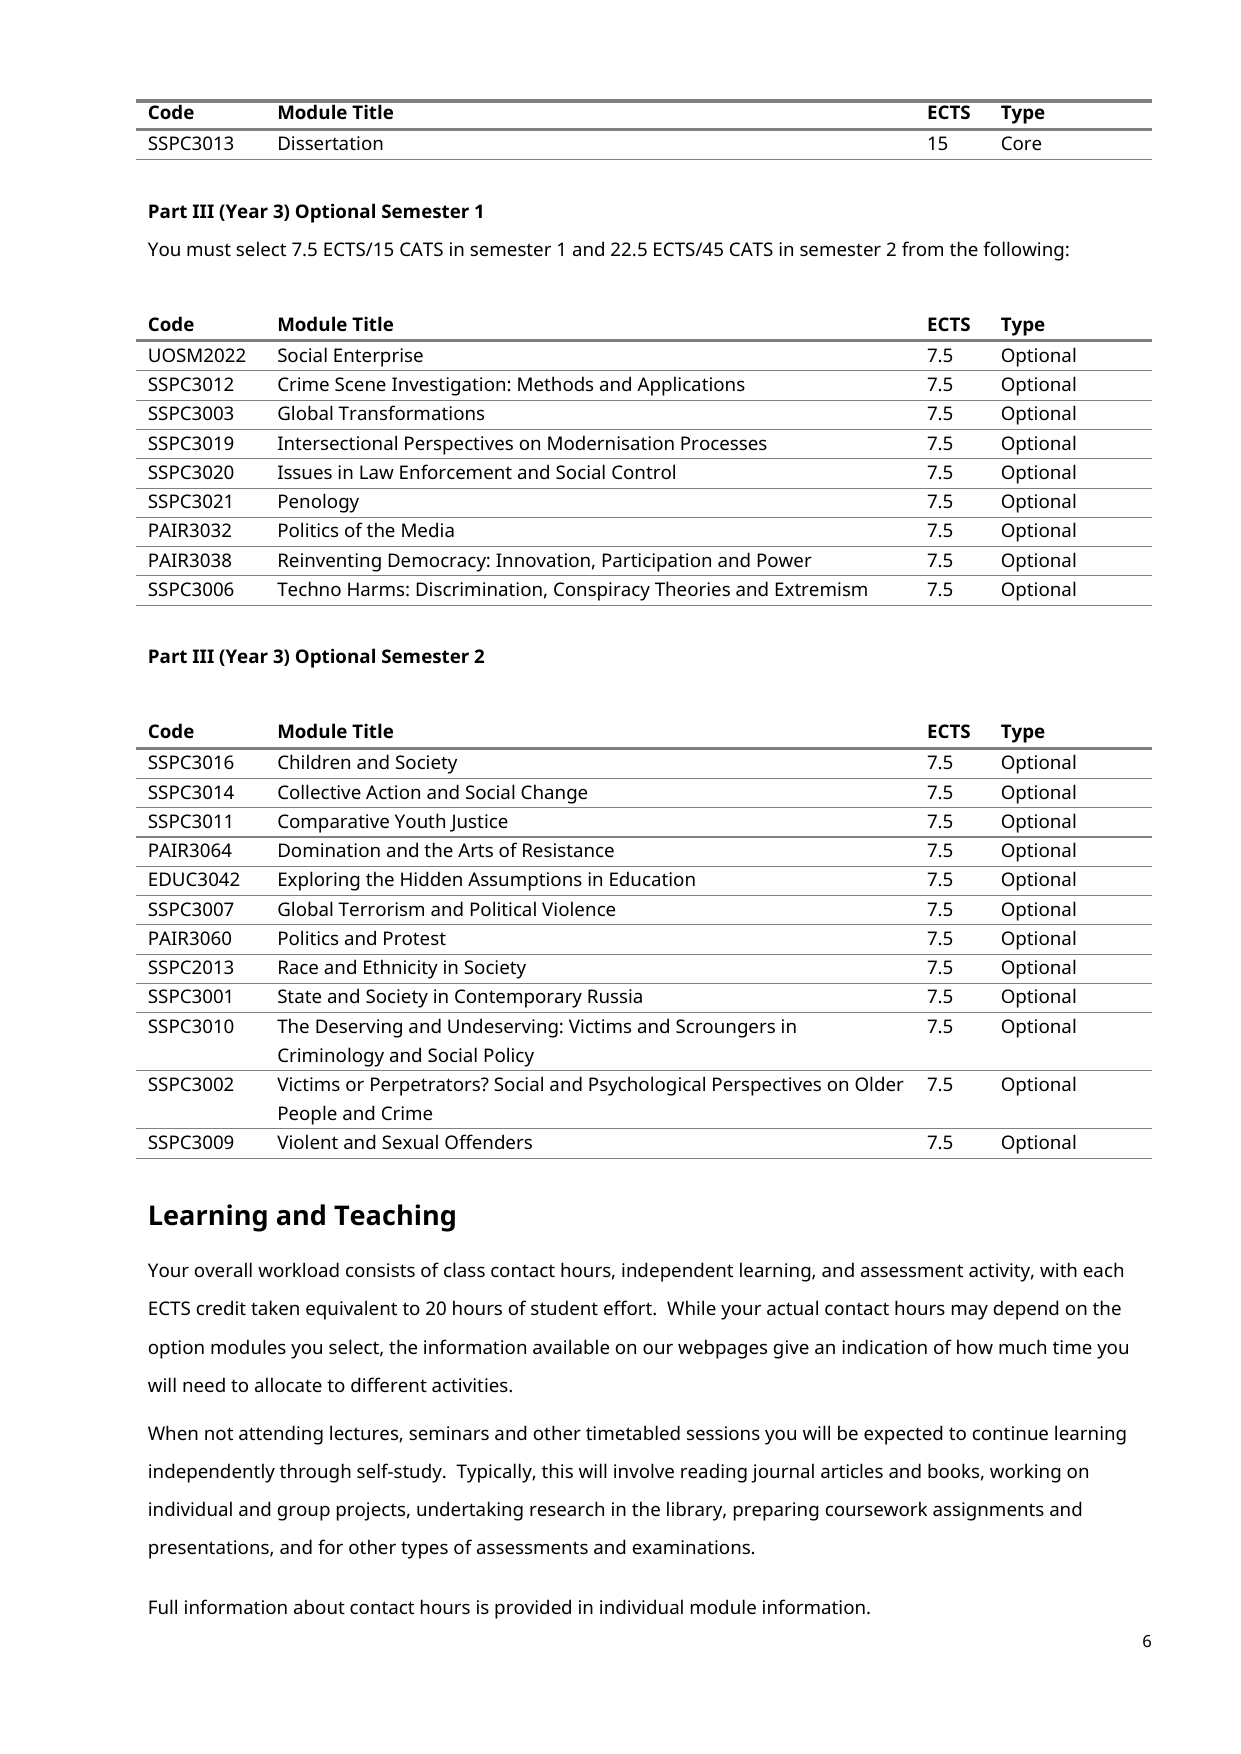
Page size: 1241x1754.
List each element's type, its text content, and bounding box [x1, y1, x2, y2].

table_cell Optional [989, 1129, 1152, 1157]
table_cell Type [989, 103, 1152, 127]
table_cell Politics and Protest [266, 925, 916, 953]
table_cell SSPC3014 [136, 779, 266, 807]
table_cell 15 [916, 131, 989, 159]
table_cell Type [989, 718, 1152, 747]
table_cell PAIR3032 [136, 518, 266, 546]
table_cell 7.5 [916, 750, 989, 778]
table_cell 7.5 [916, 867, 989, 895]
table_cell 7.5 [916, 1071, 989, 1128]
table_cell Race and Ethnicity in Society [266, 955, 916, 983]
table_cell Techno Harms: Discrimination, Conspiracy Theories and Extremism [266, 576, 916, 604]
table_cell 7.5 [916, 779, 989, 807]
table_cell SSPC3016 [136, 750, 266, 778]
table_cell SSPC3001 [136, 984, 266, 1012]
table_cell Module Title [266, 718, 916, 747]
table_cell Violent and Sexual Offenders [266, 1129, 916, 1157]
table_cell Module Title [266, 311, 916, 339]
table_cell Optional [989, 430, 1152, 458]
table_cell 7.5 [916, 401, 989, 429]
table_cell Optional [989, 342, 1152, 370]
table_cell Optional [989, 984, 1152, 1012]
table_cell 7.5 [916, 342, 989, 370]
table_cell SSPC3021 [136, 489, 266, 517]
table_cell Code [136, 103, 266, 127]
table_cell Reinventing Democracy: Innovation, Participation and Power [266, 547, 916, 575]
table_cell Optional [989, 955, 1152, 983]
table_cell 7.5 [916, 1013, 989, 1070]
table_cell 7.5 [916, 371, 989, 400]
table_cell SSPC3006 [136, 576, 266, 604]
text Your overall workload consists of class contact hours, independent learning, and assessment activity, with each ECTS credit taken equivalent to 20 hours of student effort. While your actual contact hours may depend on the option modules you select, the information available on our webpages give an indication of how much time you will need to allocate to different activities. [148, 1257, 1152, 1398]
table_cell SSPC3007 [136, 896, 266, 924]
table_cell Code [136, 718, 266, 747]
table_cell Issues in Law Enforcement and Social Control [266, 459, 916, 487]
table_cell 7.5 [916, 518, 989, 546]
table_cell EDUC3042 [136, 867, 266, 895]
table_cell PAIR3038 [136, 547, 266, 575]
table_cell Optional [989, 518, 1152, 546]
table_cell Politics of the Media [266, 518, 916, 546]
table_cell UOSM2022 [136, 342, 266, 370]
table_cell ECTS [916, 311, 989, 339]
table_cell 7.5 [916, 984, 989, 1012]
table_cell ECTS [916, 103, 989, 127]
table_cell State and Society in Contemporary Russia [266, 984, 916, 1012]
text When not attending lectures, seminars and other timetabled sessions you will be expected to continue learning independently through self-study. Typically, this will involve reading journal articles and books, working on individual and group projects, undertaking research in the library, preparing coursework assignments and presentations, and for other types of assessments and examinations. [148, 1420, 1152, 1560]
table_cell SSPC3019 [136, 430, 266, 458]
table_cell Penology [266, 489, 916, 517]
table_cell 7.5 [916, 576, 989, 604]
table_cell Type [989, 311, 1152, 339]
table_cell SSPC3009 [136, 1129, 266, 1157]
table_cell SSPC3013 [136, 131, 266, 159]
table_cell 7.5 [916, 838, 989, 866]
table_cell Exploring the Hidden Assumptions in Education [266, 867, 916, 895]
table_cell 7.5 [916, 430, 989, 458]
table_cell 7.5 [916, 489, 989, 517]
table_cell ECTS [916, 718, 989, 747]
table_cell Optional [989, 925, 1152, 953]
subtitle Learning and Teaching [148, 1196, 1152, 1233]
table_cell Optional [989, 750, 1152, 778]
table_cell 7.5 [916, 896, 989, 924]
table_cell Optional [989, 371, 1152, 400]
table_cell PAIR3064 [136, 838, 266, 866]
table_cell 7.5 [916, 459, 989, 487]
table_cell Optional [989, 808, 1152, 836]
table_cell Dissertation [266, 131, 916, 159]
table_cell Optional [989, 401, 1152, 429]
table_cell The Deserving and Undeserving: Victims and Scroungers in Criminology and Social Policy [266, 1013, 916, 1070]
table_cell Module Title [266, 103, 916, 127]
table_cell SSPC3002 [136, 1071, 266, 1128]
table_cell SSPC3020 [136, 459, 266, 487]
table_cell Comparative Youth Justice [266, 808, 916, 836]
table_cell Global Transformations [266, 401, 916, 429]
table_cell SSPC3010 [136, 1013, 266, 1070]
table_cell 7.5 [916, 547, 989, 575]
table_cell Social Enterprise [266, 342, 916, 370]
table_cell Part III (Year 3) Optional Semester 1 You must select 7.5 ECTS/15 CATS in semester 1 and 22.5 ECTS/45 CATS in semester 2 from the following: [136, 160, 1152, 311]
table_cell Domination and the Arts of Resistance [266, 838, 916, 866]
table_cell Optional [989, 576, 1152, 604]
table_cell Optional [989, 838, 1152, 866]
table_cell Optional [989, 547, 1152, 575]
table_cell Intersectional Perspectives on Modernisation Processes [266, 430, 916, 458]
table_cell Optional [989, 459, 1152, 487]
table_cell Crime Scene Investigation: Methods and Applications [266, 371, 916, 400]
table_cell PAIR3060 [136, 925, 266, 953]
table_cell 7.5 [916, 955, 989, 983]
table_cell Collective Action and Social Change [266, 779, 916, 807]
table_cell 7.5 [916, 925, 989, 953]
table_cell Core [989, 131, 1152, 159]
table_cell SSPC3003 [136, 401, 266, 429]
table_cell Victims or Perpetrators? Social and Psychological Perspectives on Older People and Crime [266, 1071, 916, 1128]
text Full information about contact hours is provided in individual module information. [148, 1594, 1152, 1620]
table_cell SSPC3012 [136, 371, 266, 400]
table_cell SSPC3011 [136, 808, 266, 836]
table_cell Optional [989, 779, 1152, 807]
table_cell 7.5 [916, 808, 989, 836]
table_cell Optional [989, 489, 1152, 517]
table_cell Optional [989, 1013, 1152, 1070]
table_cell 7.5 [916, 1129, 989, 1157]
table_cell Global Terrorism and Political Violence [266, 896, 916, 924]
table_cell Optional [989, 867, 1152, 895]
table_cell Optional [989, 1071, 1152, 1128]
table_cell Code [136, 311, 266, 339]
table_cell Children and Society [266, 750, 916, 778]
table_cell Optional [989, 896, 1152, 924]
table_cell Part III (Year 3) Optional Semester 2 [136, 606, 1152, 718]
table_cell SSPC2013 [136, 955, 266, 983]
